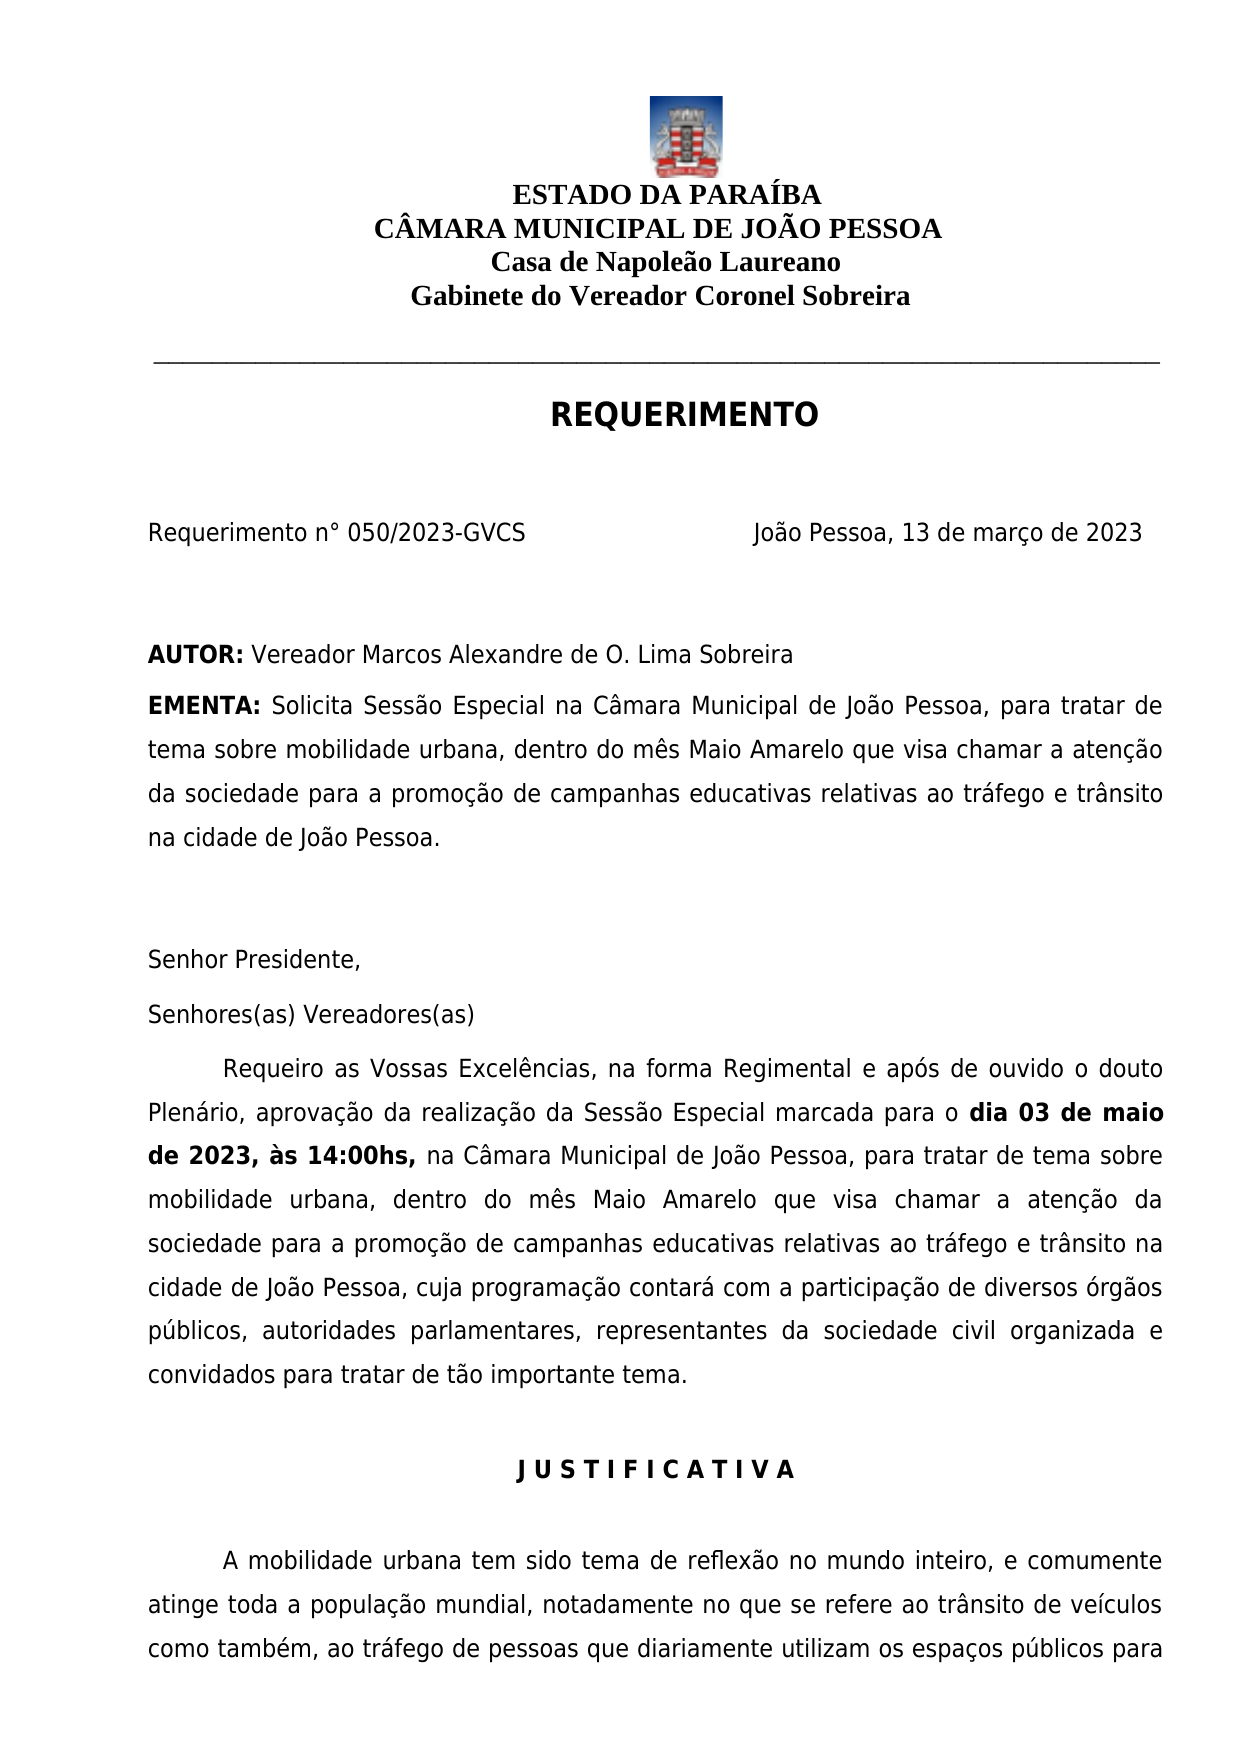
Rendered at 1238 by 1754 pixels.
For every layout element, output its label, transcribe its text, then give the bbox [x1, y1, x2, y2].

text AUTOR: Vereador Marcos Alexandre de O. Lima Sobreira [148, 652, 1164, 666]
text ESTADO DA PARAÍBA [148, 177, 1164, 211]
picture [649, 96, 723, 178]
text Casa de Napoleão Laureano [148, 244, 1164, 278]
text CÂMARA MUNICIPAL DE JOÃO PESSOA [148, 211, 1164, 244]
text REQUERIMENTO [550, 396, 1164, 435]
text J U S T I F I C A T I V A [521, 1467, 1164, 1482]
text Gabinete do Vereador Coronel Sobreira [148, 278, 1164, 312]
text A mobilidade urbana tem sido tema de reflexão no mundo inteiro, e comumente atinge toda a população mundial, notadamente no que se refere ao trânsito de veículos como também, ao tráfego de pessoas que diariamente utilizam os espaços públicos para [148, 1546, 1164, 1663]
text EMENTA: Solicita Sessão Especial na Câmara Municipal de João Pessoa, para tratar de tema sobre mobilidade urbana, dentro do mês Maio Amarelo que visa chamar a atenção da sociedade para a promoção de campanhas educativas relativas ao tráfego e trânsito na cidade de João Pessoa. [148, 691, 1164, 852]
text Requerimento n° 050/2023-GVCS João Pessoa, 13 de março de 2023 [148, 518, 1164, 548]
text Senhor Presidente, [148, 946, 1164, 975]
text J U S T I F I C A T I V A [148, 1467, 519, 1482]
text _____________________________________________________________________ [153, 333, 1164, 367]
text Requeiro as Vossas Excelências, na forma Regimental e após de ouvido o douto Plenário, aprovação da realização da Sessão Especial marcada para o dia 03 de maio de 2023, às 14:00hs, na Câmara Municipal de João Pessoa, para tratar de tema sobre mobilidade urbana, dentro do mês Maio Amarelo que visa chamar a atenção da sociedade para a promoção de campanhas educativas relativas ao tráfego e trânsito na cidade de João Pessoa, cuja programação contará com a participação de diversos órgãos públicos, autoridades parlamentares, representantes da sociedade civil organizada e convidados para tratar de tão importante tema. [148, 1054, 1164, 1389]
text Senhores(as) Vereadores(as) [148, 1000, 1164, 1029]
